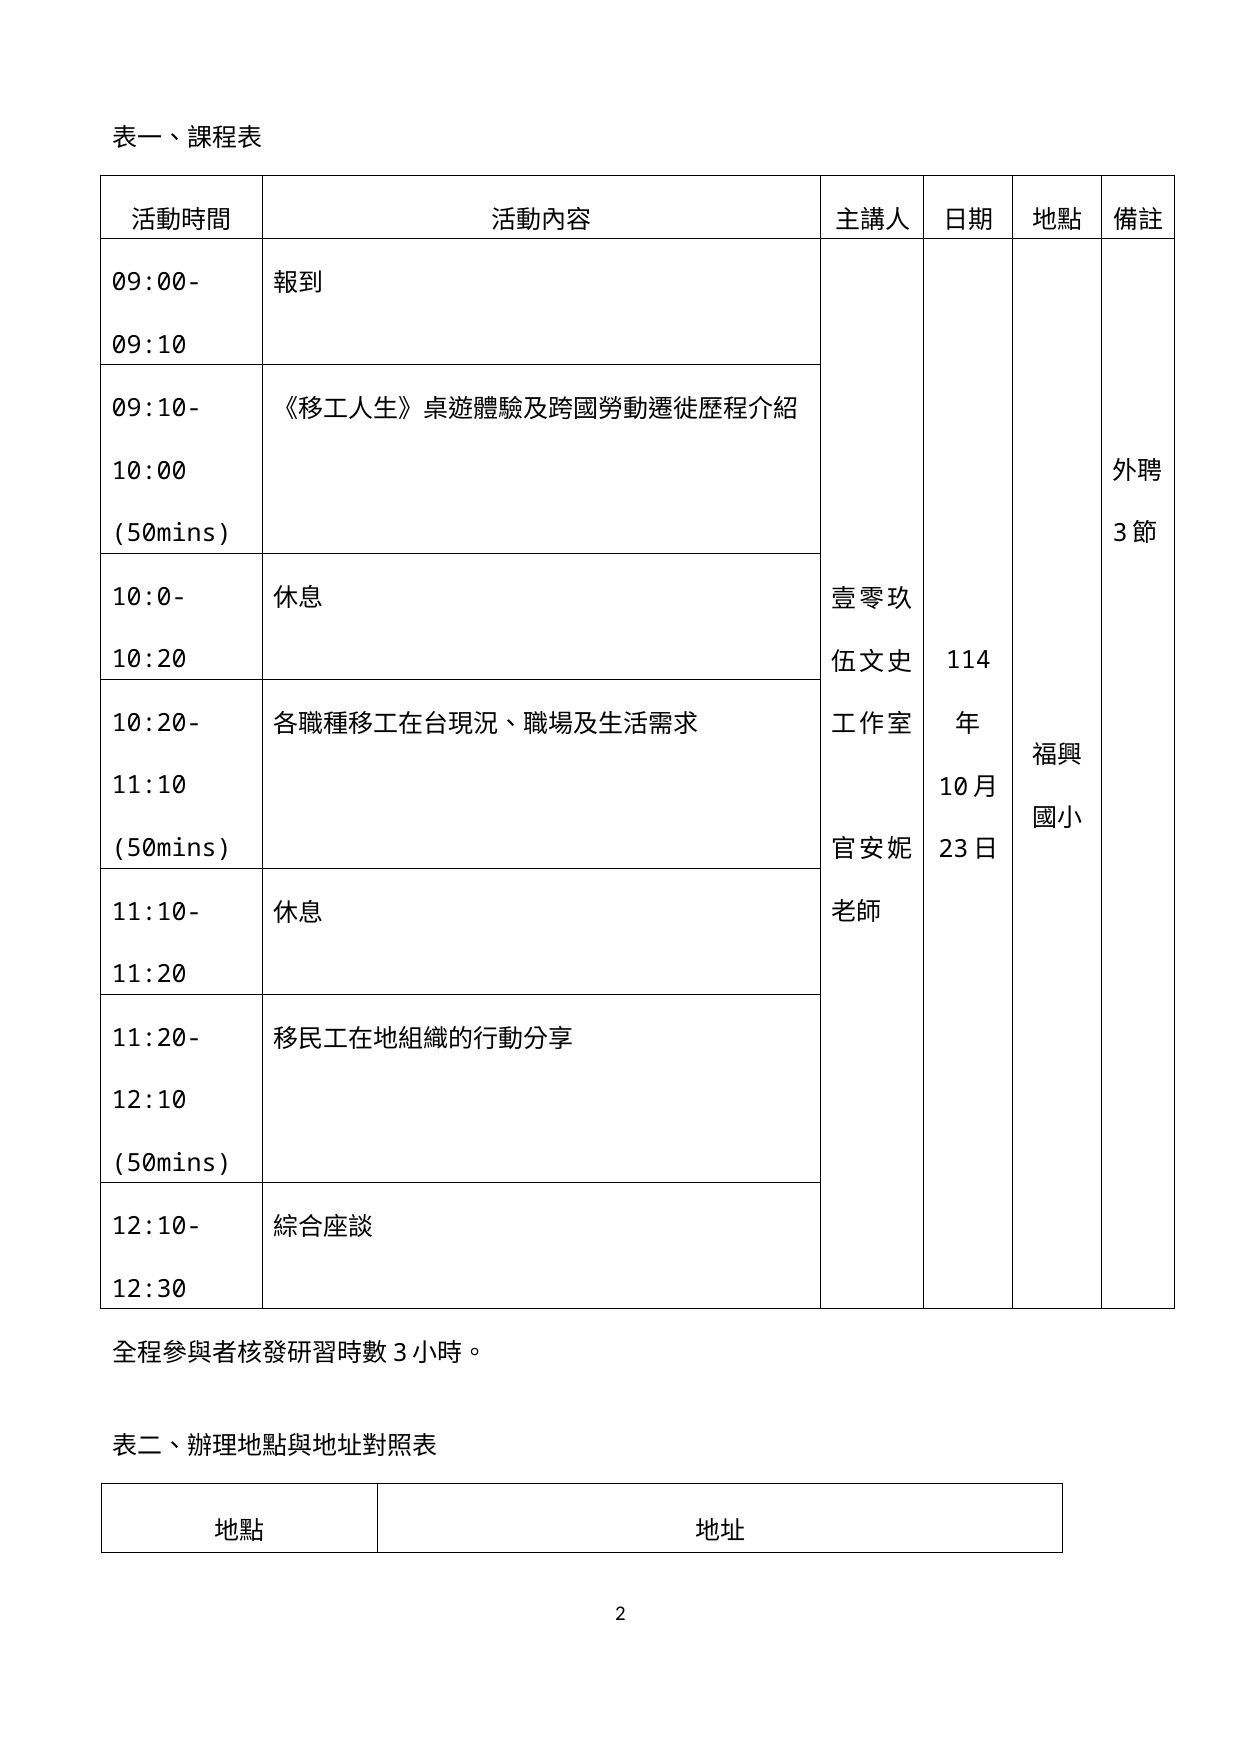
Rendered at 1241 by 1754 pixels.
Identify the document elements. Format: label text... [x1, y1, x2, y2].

table_cell 外聘3節 [1102, 239, 1174, 1308]
table_cell 福興國小 [1013, 239, 1101, 1308]
text 全程參與者核發研習時數3小時。 [112, 1309, 1128, 1372]
table_header 地點 [102, 1484, 377, 1552]
table_header 日期 [924, 176, 1012, 238]
table_cell 09:10-10:00 (50mins) [101, 365, 262, 553]
table_cell 各職種移工在台現況、職場及生活需求 [263, 680, 820, 867]
table_cell 10:20-11:10 (50mins) [101, 680, 262, 867]
table_cell 《移工人生》桌遊體驗及跨國勞動遷徙歷程介紹 [263, 365, 820, 553]
table_cell 09:00-09:10 [101, 239, 262, 364]
table_header 活動內容 [263, 176, 820, 238]
table_header 備註 [1102, 176, 1174, 238]
table_header 地點 [1013, 176, 1101, 238]
table_cell 報到 [263, 239, 820, 364]
table_cell 壹零玖伍文史工作室 官安妮 老師 [821, 239, 923, 1308]
table_cell 移民工在地組織的行動分享 [263, 995, 820, 1182]
table_header 主講人 [821, 176, 923, 238]
table_cell 10:0-10:20 [101, 554, 262, 679]
table_cell 12:10-12:30 [101, 1183, 262, 1308]
table_header 活動時間 [101, 176, 262, 238]
table_cell 綜合座談 [263, 1183, 820, 1308]
text 表一、課程表 [112, 94, 1128, 157]
table_cell 休息 [263, 554, 820, 679]
table_cell 11:20-12:10 (50mins) [101, 995, 262, 1182]
table_cell 114年 10月23日 [924, 239, 1012, 1308]
table_header 地址 [378, 1484, 1062, 1552]
text 表二、辦理地點與地址對照表 [112, 1402, 1128, 1464]
table_cell 11:10-11:20 [101, 869, 262, 993]
table_cell 休息 [263, 869, 820, 993]
